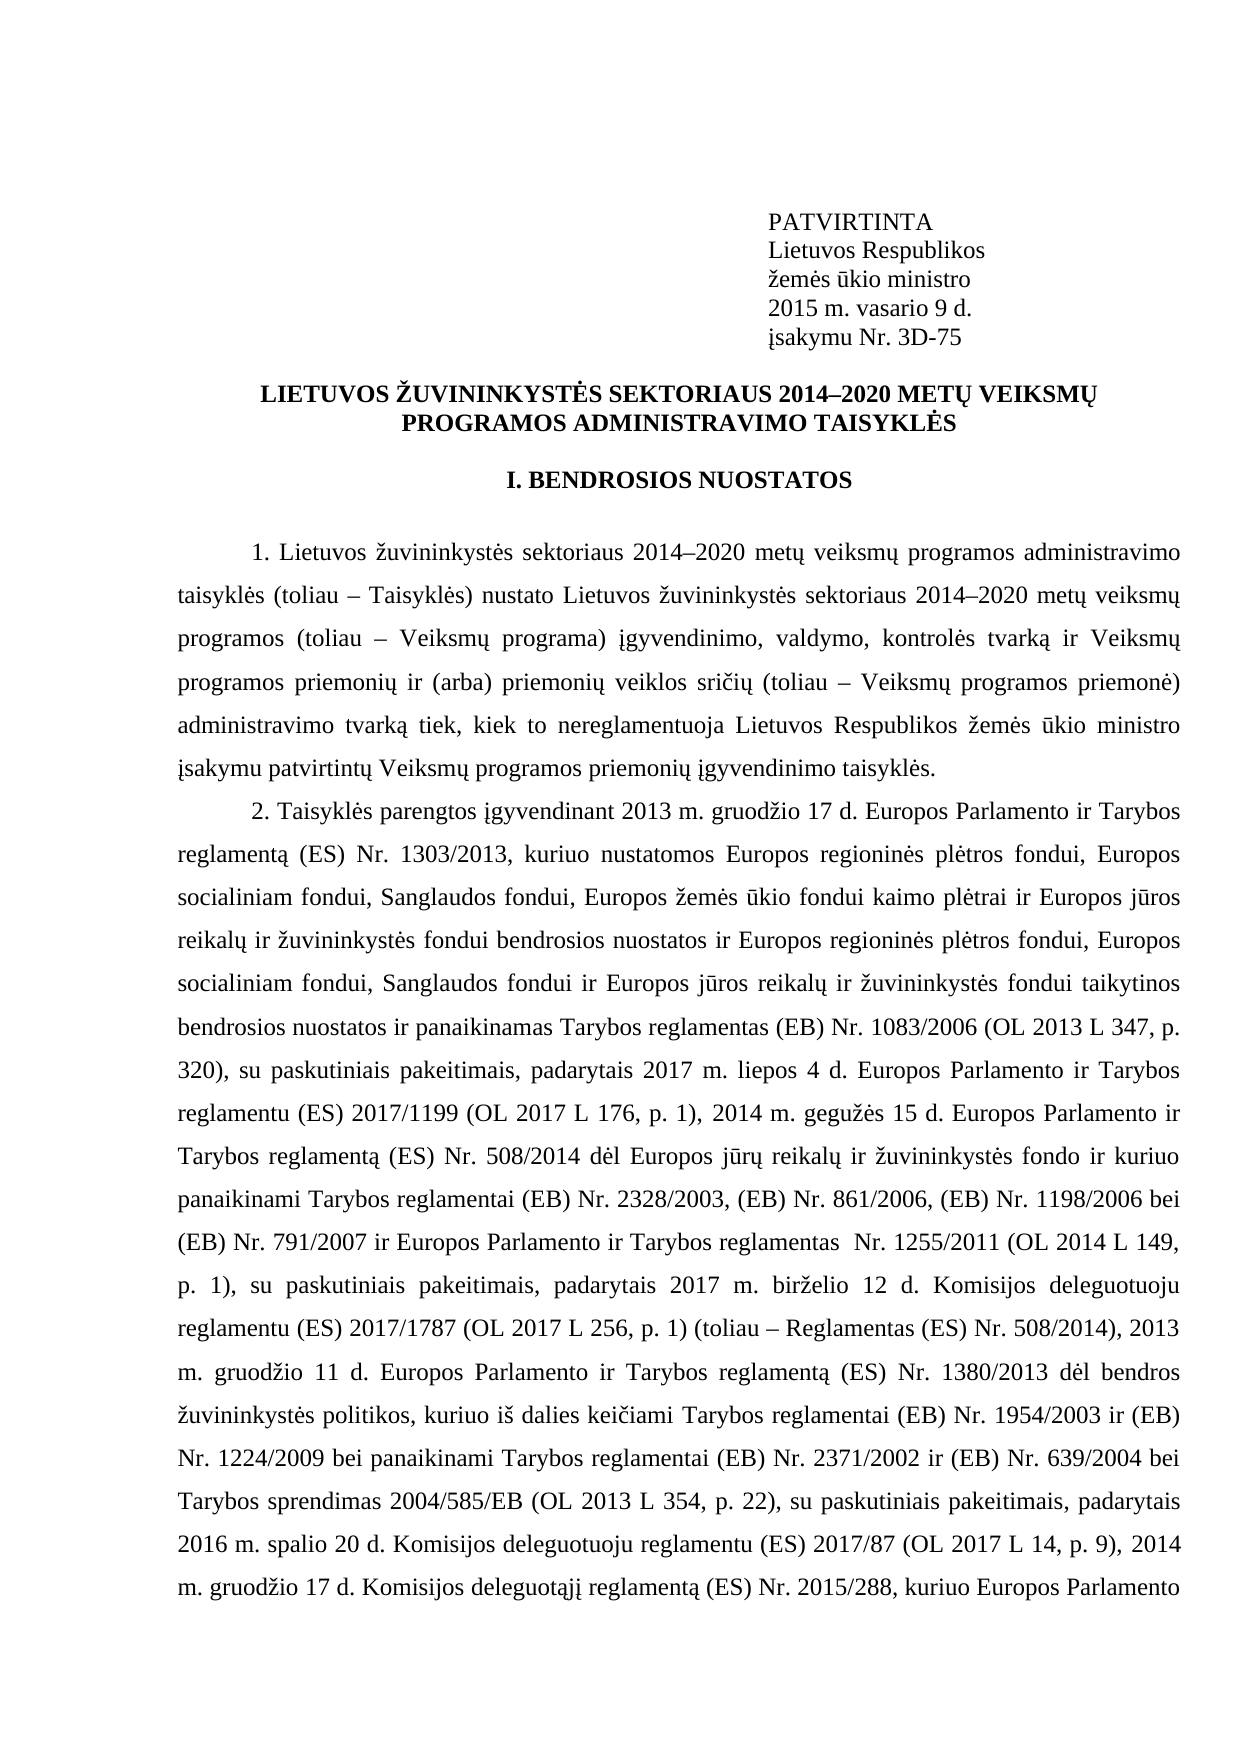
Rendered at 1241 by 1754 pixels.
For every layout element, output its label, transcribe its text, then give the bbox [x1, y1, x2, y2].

text PATVIRTINTA [177, 207, 1181, 235]
text 2. Taisyklės parengtos įgyvendinant 2013 m. gruodžio 17 d. Europos Parlamento ir Tarybos reglamentą (ES) Nr. 1303/2013, kuriuo nustatomos Europos regioninės plėtros fondui, Europos socialiniam fondui, Sanglaudos fondui, Europos žemės ūkio fondui kaimo plėtrai ir Europos jūros reikalų ir žuvininkystės fondui bendrosios nuostatos ir Europos regioninės plėtros fondui, Europos socialiniam fondui, Sanglaudos fondui ir Europos jūros reikalų ir žuvininkystės fondui taikytinos bendrosios nuostatos ir panaikinamas Tarybos reglamentas (EB) Nr. 1083/2006 (OL 2013 L 347, p. 320), su paskutiniais pakeitimais, padarytais 2017 m. liepos 4 d. Europos Parlamento ir Tarybos reglamentu (ES) 2017/1199 (OL 2017 L 176, p. 1), 2014 m. gegužės 15 d. Europos Parlamento ir Tarybos reglamentą (ES) Nr. 508/2014 dėl Europos jūrų reikalų ir žuvininkystės fondo ir kuriuo panaikinami Tarybos reglamentai (EB) Nr. 2328/2003, (EB) Nr. 861/2006, (EB) Nr. 1198/2006 bei (EB) Nr. 791/2007 ir Europos Parlamento ir Tarybos reglamentas Nr. 1255/2011 (OL 2014 L 149, p. 1), su paskutiniais pakeitimais, padarytais 2017 m. birželio 12 d. Komisijos deleguotuoju reglamentu (ES) 2017/1787 (OL 2017 L 256, p. 1) (toliau – Reglamentas (ES) Nr. 508/2014), 2013 m. gruodžio 11 d. Europos Parlamento ir Tarybos reglamentą (ES) Nr. 1380/2013 dėl bendros žuvininkystės politikos, kuriuo iš dalies keičiami Tarybos reglamentai (EB) Nr. 1954/2003 ir (EB) Nr. 1224/2009 bei panaikinami Tarybos reglamentai (EB) Nr. 2371/2002 ir (EB) Nr. 639/2004 bei Tarybos sprendimas 2004/585/EB (OL 2013 L 354, p. 22), su paskutiniais pakeitimais, padarytais 2016 m. spalio 20 d. Komisijos deleguotuoju reglamentu (ES) 2017/87 (OL 2017 L 14, p. 9), 2014 m. gruodžio 17 d. Komisijos deleguotąjį reglamentą (ES) Nr. 2015/288, kuriuo Europos Parlamento [177, 796, 1181, 1601]
text žemės ūkio ministro [177, 264, 1181, 293]
text Lietuvos Respublikos [177, 235, 1181, 264]
text 2015 m. vasario 9 d. [177, 293, 1181, 322]
text įsakymu Nr. 3D-75 [177, 322, 1181, 350]
text PROGRAMOS ADMINISTRAVIMO TAISYKLės [177, 408, 1181, 437]
text LIETUVOS ŽUVININKYSTĖS SEKTORIAUS 2014–2020 METŲ VEIKSMŲ [177, 379, 1181, 408]
text 1. Lietuvos žuvininkystės sektoriaus 2014–2020 metų veiksmų programos administravimo taisyklės (toliau – Taisyklės) nustato Lietuvos žuvininkystės sektoriaus 2014–2020 metų veiksmų programos (toliau – Veiksmų programa) įgyvendinimo, valdymo, kontrolės tvarką ir Veiksmų programos priemonių ir (arba) priemonių veiklos sričių (toliau – Veiksmų programos priemonė) administravimo tvarką tiek, kiek to nereglamentuoja Lietuvos Respublikos žemės ūkio ministro įsakymu patvirtintų Veiksmų programos priemonių įgyvendinimo taisyklės. [177, 537, 1181, 782]
text I. Bendrosios nuostatos [177, 465, 1181, 494]
